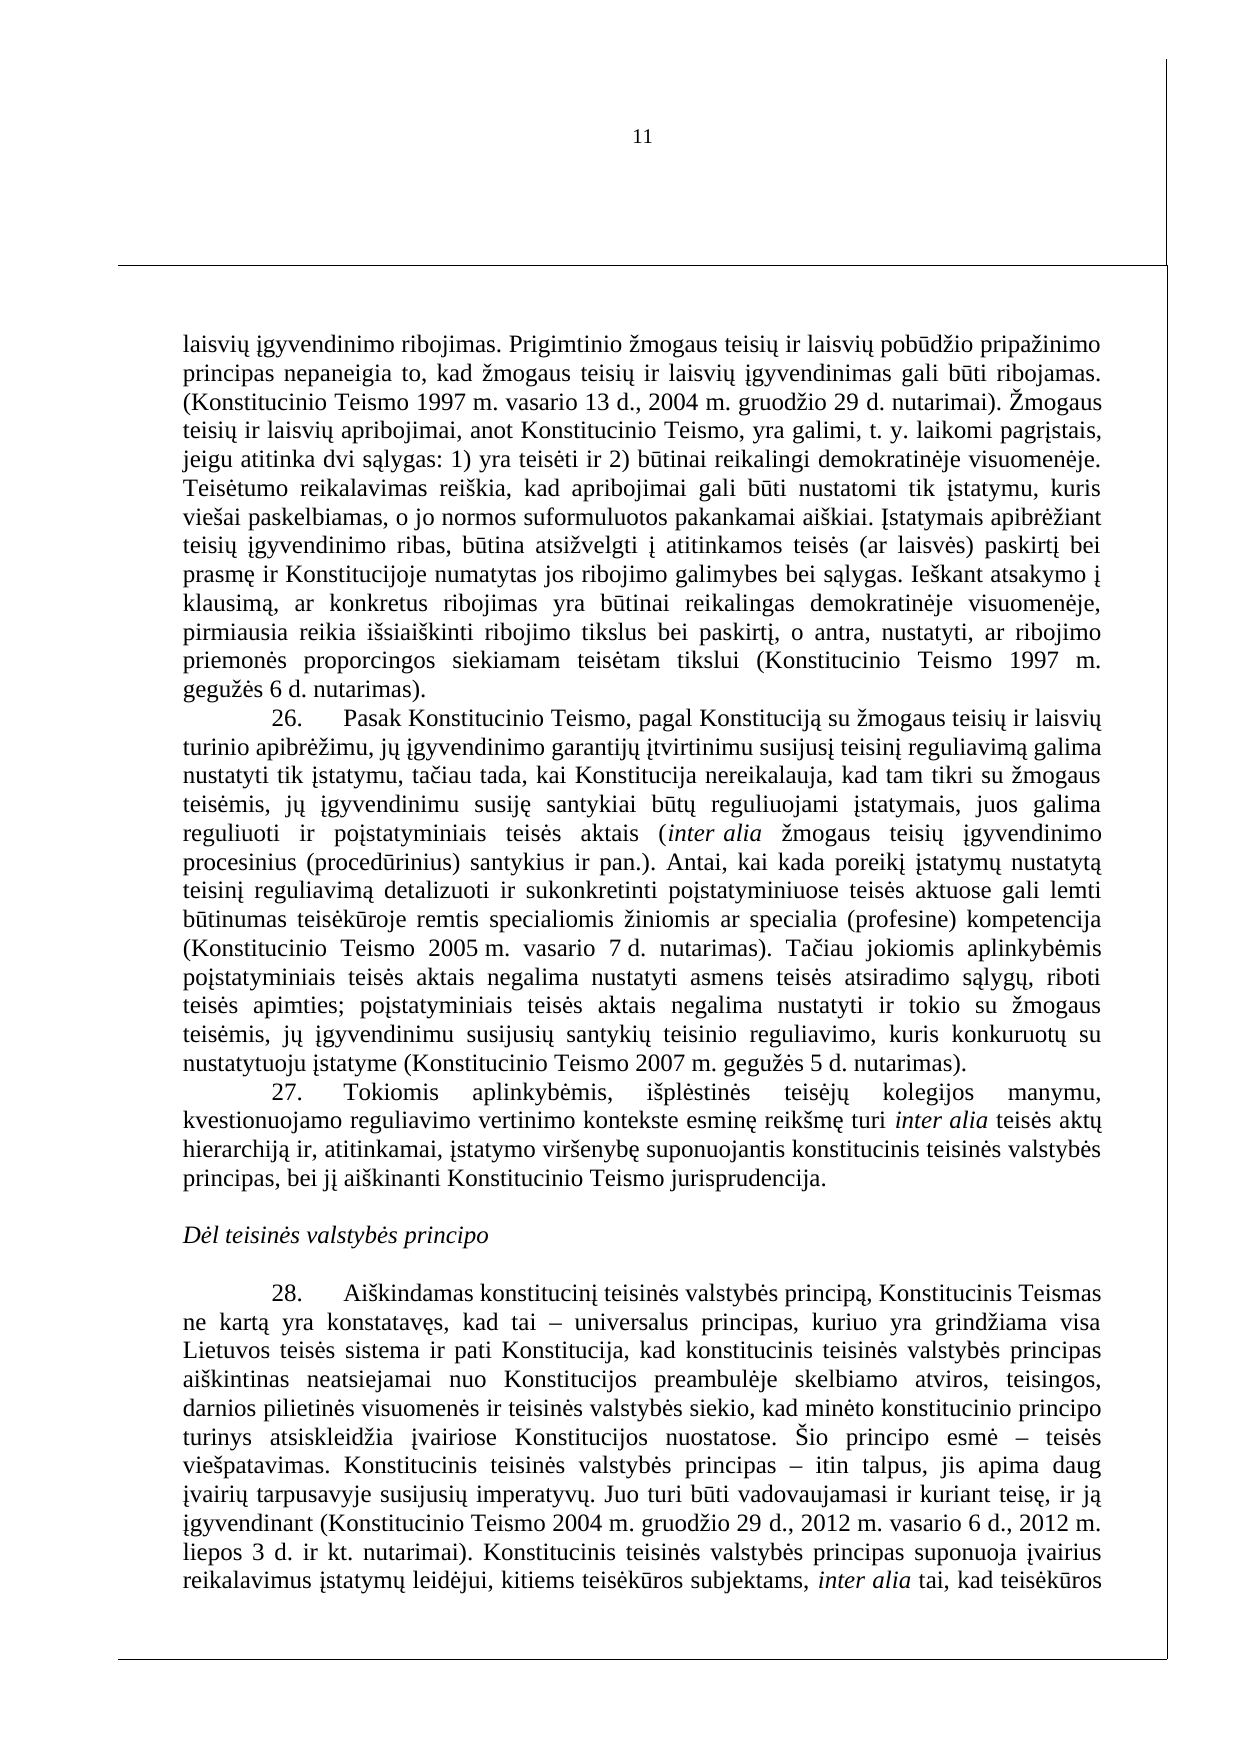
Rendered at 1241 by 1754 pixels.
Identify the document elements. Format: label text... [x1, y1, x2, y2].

text Dėl teisinės valstybės principo [118, 1221, 1167, 1249]
text 28. Aiškindamas konstitucinį teisinės valstybės principą, Konstitucinis Teismas ne kartą yra konstatavęs, kad tai – universalus principas, kuriuo yra grindžiama visa Lietuvos teisės sistema ir pati Konstitucija, kad konstitucinis teisinės valstybės principas aiškintinas neatsiejamai nuo Konstitucijos preambulėje skelbiamo atviros, teisingos, darnios pilietinės visuomenės ir teisinės valstybės siekio, kad minėto konstitucinio principo turinys atsiskleidžia įvairiose Konstitucijos nuostatose. Šio principo esmė – teisės viešpatavimas. Konstitucinis teisinės valstybės principas – itin talpus, jis apima daug įvairių tarpusavyje susijusių imperatyvų. Juo turi būti vadovaujamasi ir kuriant teisę, ir ją įgyvendinant (Konstitucinio Teismo 2004 m. gruodžio 29 d., 2012 m. vasario 6 d., 2012 m. liepos 3 d. ir kt. nutarimai). Konstitucinis teisinės valstybės principas suponuoja įvairius reikalavimus įstatymų leidėjui, kitiems teisėkūros subjektams, inter alia tai, kad teisėkūros [118, 1278, 1167, 1659]
text laisvių įgyvendinimo ribojimas. Prigimtinio žmogaus teisių ir laisvių pobūdžio pripažinimo principas nepaneigia to, kad žmogaus teisių ir laisvių įgyvendinimas gali būti ribojamas. (Konstitucinio Teismo 1997 m. vasario 13 d., 2004 m. gruodžio 29 d. nutarimai). Žmogaus teisių ir laisvių apribojimai, anot Konstitucinio Teismo, yra galimi, t. y. laikomi pagrįstais, jeigu atitinka dvi sąlygas: 1) yra teisėti ir 2) būtinai reikalingi demokratinėje visuomenėje. Teisėtumo reikalavimas reiškia, kad apribojimai gali būti nustatomi tik įstatymu, kuris viešai paskelbiamas, o jo normos suformuluotos pakankamai aiškiai. Įstatymais apibrėžiant teisių įgyvendinimo ribas, būtina atsižvelgti į atitinkamos teisės (ar laisvės) paskirtį bei prasmę ir Konstitucijoje numatytas jos ribojimo galimybes bei sąlygas. Ieškant atsakymo į klausimą, ar konkretus ribojimas yra būtinai reikalingas demokratinėje visuomenėje, pirmiausia reikia išsiaiškinti ribojimo tikslus bei paskirtį, o antra, nustatyti, ar ribojimo priemonės proporcingos siekiamam teisėtam tikslui (Konstitucinio Teismo 1997 m. gegužės 6 d. nutarimas). [118, 265, 1167, 703]
text 26. Pasak Konstitucinio Teismo, pagal Konstituciją su žmogaus teisių ir laisvių turinio apibrėžimu, jų įgyvendinimo garantijų įtvirtinimu susijusį teisinį reguliavimą galima nustatyti tik įstatymu, tačiau tada, kai Konstitucija nereikalauja, kad tam tikri su žmogaus teisėmis, jų įgyvendinimu susiję santykiai būtų reguliuojami įstatymais, juos galima reguliuoti ir poįstatyminiais teisės aktais (inter alia žmogaus teisių įgyvendinimo procesinius (procedūrinius) santykius ir pan.). Antai, kai kada poreikį įstatymų nustatytą teisinį reguliavimą detalizuoti ir sukonkretinti poįstatyminiuose teisės aktuose gali lemti būtinumas teisėkūroje remtis specialiomis žiniomis ar specialia (profesine) kompetencija (Konstitucinio Teismo 2005 m. vasario 7 d. nutarimas). Tačiau jokiomis aplinkybėmis poįstatyminiais teisės aktais negalima nustatyti asmens teisės atsiradimo sąlygų, riboti teisės apimties; poįstatyminiais teisės aktais negalima nustatyti ir tokio su žmogaus teisėmis, jų įgyvendinimu susijusių santykių teisinio reguliavimo, kuris konkuruotų su nustatytuoju įstatyme (Konstitucinio Teismo 2007 m. gegužės 5 d. nutarimas). [118, 703, 1167, 1077]
text 27. Tokiomis aplinkybėmis, išplėstinės teisėjų kolegijos manymu, kvestionuojamo reguliavimo vertinimo kontekste esminę reikšmę turi inter alia teisės aktų hierarchiją ir, atitinkamai, įstatymo viršenybę suponuojantis konstitucinis teisinės valstybės principas, bei jį aiškinanti Konstitucinio Teismo jurisprudencija. [118, 1077, 1167, 1192]
